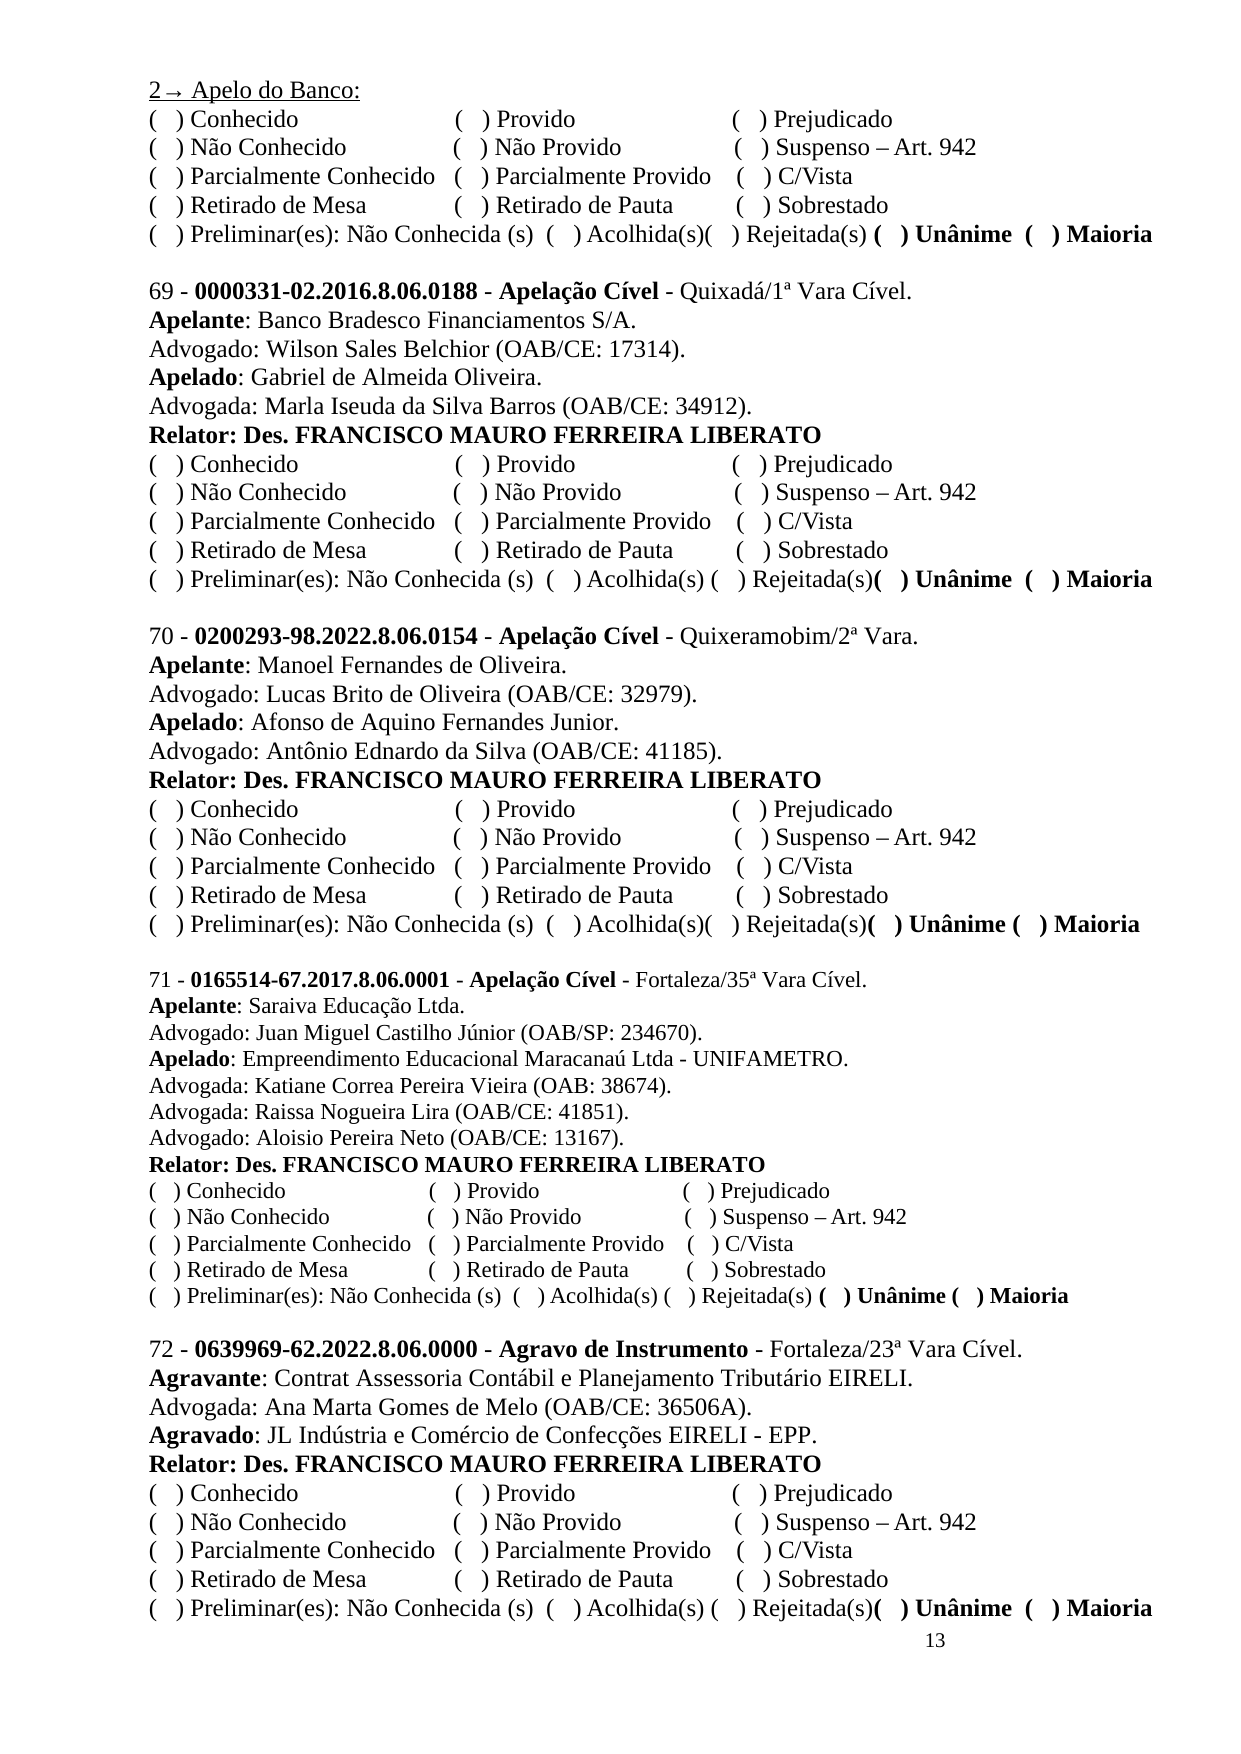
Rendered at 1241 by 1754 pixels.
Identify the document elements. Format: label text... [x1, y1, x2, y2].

text Apelante: Manoel Fernandes de Oliveira. [148, 650, 1141, 679]
text ( ) Parcialmente Conhecido ( ) Parcialmente Provido ( ) C/Vista [148, 161, 1158, 190]
text Advogada: Marla Iseuda da Silva Barros (OAB/CE: 34912). [148, 391, 1141, 420]
text ( ) Preliminar(es): Não Conhecida (s) ( ) Acolhida(s)( ) Rejeitada(s)( ) Unânime ( ) Maioria [148, 909, 1158, 937]
text 71 - 0165514-67.2017.8.06.0001 - Apelação Cível - Fortaleza/35ª Vara Cível. [148, 966, 1141, 993]
text ( ) Conhecido ( ) Provido ( ) Prejudicado [148, 1177, 1141, 1203]
text Advogado: Aloisio Pereira Neto (OAB/CE: 13167). [148, 1124, 1141, 1151]
text Relator: Des. FRANCISCO MAURO FERREIRA LIBERATO [148, 765, 1141, 794]
text 69 - 0000331-02.2016.8.06.0188 - Apelação Cível - Quixadá/1ª Vara Cível. [148, 276, 1141, 305]
text Apelado: Afonso de Aquino Fernandes Junior. [148, 707, 1141, 736]
text Relator: Des. FRANCISCO MAURO FERREIRA LIBERATO [148, 420, 1141, 449]
text ( ) Preliminar(es): Não Conhecida (s) ( ) Acolhida(s)( ) Rejeitada(s) ( ) Unânime ( ) Maioria [148, 219, 1158, 247]
text 2→ Apelo do Banco: [148, 75, 1141, 104]
text Apelante: Banco Bradesco Financiamentos S/A. [148, 305, 1141, 334]
text Agravado: JL Indústria e Comércio de Confecções EIRELI - EPP. [148, 1421, 1141, 1449]
text Advogado: Juan Miguel Castilho Júnior (OAB/SP: 234670). [148, 1019, 1141, 1045]
text ( ) Não Conhecido ( ) Não Provido ( ) Suspenso – Art. 942 [148, 1203, 1158, 1230]
text ( ) Conhecido ( ) Provido ( ) Prejudicado [148, 104, 1141, 132]
text Relator: Des. FRANCISCO MAURO FERREIRA LIBERATO [148, 1151, 1141, 1177]
text ( ) Preliminar(es): Não Conhecida (s) ( ) Acolhida(s) ( ) Rejeitada(s)( ) Unânime ( ) Maioria [148, 1593, 1158, 1622]
text 72 - 0639969-62.2022.8.06.0000 - Agravo de Instrumento - Fortaleza/23ª Vara Cível. [148, 1334, 1141, 1363]
text 70 - 0200293-98.2022.8.06.0154 - Apelação Cível - Quixeramobim/2ª Vara. [148, 621, 1141, 650]
text ( ) Não Conhecido ( ) Não Provido ( ) Suspenso – Art. 942 [148, 822, 1158, 851]
text ( ) Conhecido ( ) Provido ( ) Prejudicado [148, 449, 1141, 477]
text ( ) Retirado de Mesa ( ) Retirado de Pauta ( ) Sobrestado [148, 1256, 1158, 1282]
text ( ) Parcialmente Conhecido ( ) Parcialmente Provido ( ) C/Vista [148, 506, 1158, 535]
text ( ) Parcialmente Conhecido ( ) Parcialmente Provido ( ) C/Vista [148, 1536, 1158, 1564]
text ( ) Retirado de Mesa ( ) Retirado de Pauta ( ) Sobrestado [148, 880, 1158, 909]
text Agravante: Contrat Assessoria Contábil e Planejamento Tributário EIRELI. [148, 1363, 1141, 1392]
text ( ) Conhecido ( ) Provido ( ) Prejudicado [148, 794, 1141, 822]
text Relator: Des. FRANCISCO MAURO FERREIRA LIBERATO [148, 1449, 1141, 1478]
text Advogado: Antônio Ednardo da Silva (OAB/CE: 41185). [148, 736, 1141, 765]
text Advogado: Wilson Sales Belchior (OAB/CE: 17314). [148, 334, 1141, 362]
text ( ) Retirado de Mesa ( ) Retirado de Pauta ( ) Sobrestado [148, 1564, 1158, 1593]
text ( ) Parcialmente Conhecido ( ) Parcialmente Provido ( ) C/Vista [148, 851, 1158, 880]
text Advogado: Lucas Brito de Oliveira (OAB/CE: 32979). [148, 679, 1141, 707]
text ( ) Não Conhecido ( ) Não Provido ( ) Suspenso – Art. 942 [148, 132, 1158, 161]
text ( ) Retirado de Mesa ( ) Retirado de Pauta ( ) Sobrestado [148, 190, 1158, 219]
text Apelado: Empreendimento Educacional Maracanaú Ltda - UNIFAMETRO. [148, 1045, 1141, 1072]
text Apelado: Gabriel de Almeida Oliveira. [148, 362, 1141, 391]
text ( ) Preliminar(es): Não Conhecida (s) ( ) Acolhida(s) ( ) Rejeitada(s)( ) Unânime ( ) Maioria [148, 564, 1158, 592]
text ( ) Preliminar(es): Não Conhecida (s) ( ) Acolhida(s) ( ) Rejeitada(s) ( ) Unânime ( ) Maioria [148, 1282, 1158, 1309]
text Advogada: Raissa Nogueira Lira (OAB/CE: 41851). [148, 1098, 1141, 1124]
text ( ) Não Conhecido ( ) Não Provido ( ) Suspenso – Art. 942 [148, 477, 1158, 506]
text ( ) Não Conhecido ( ) Não Provido ( ) Suspenso – Art. 942 [148, 1507, 1158, 1536]
text ( ) Conhecido ( ) Provido ( ) Prejudicado [148, 1478, 1141, 1507]
text ( ) Parcialmente Conhecido ( ) Parcialmente Provido ( ) C/Vista [148, 1230, 1158, 1256]
text Advogada: Katiane Correa Pereira Vieira (OAB: 38674). [148, 1072, 1141, 1098]
text Advogada: Ana Marta Gomes de Melo (OAB/CE: 36506A). [148, 1392, 1141, 1421]
text ( ) Retirado de Mesa ( ) Retirado de Pauta ( ) Sobrestado [148, 535, 1158, 564]
text Apelante: Saraiva Educação Ltda. [148, 993, 1141, 1019]
